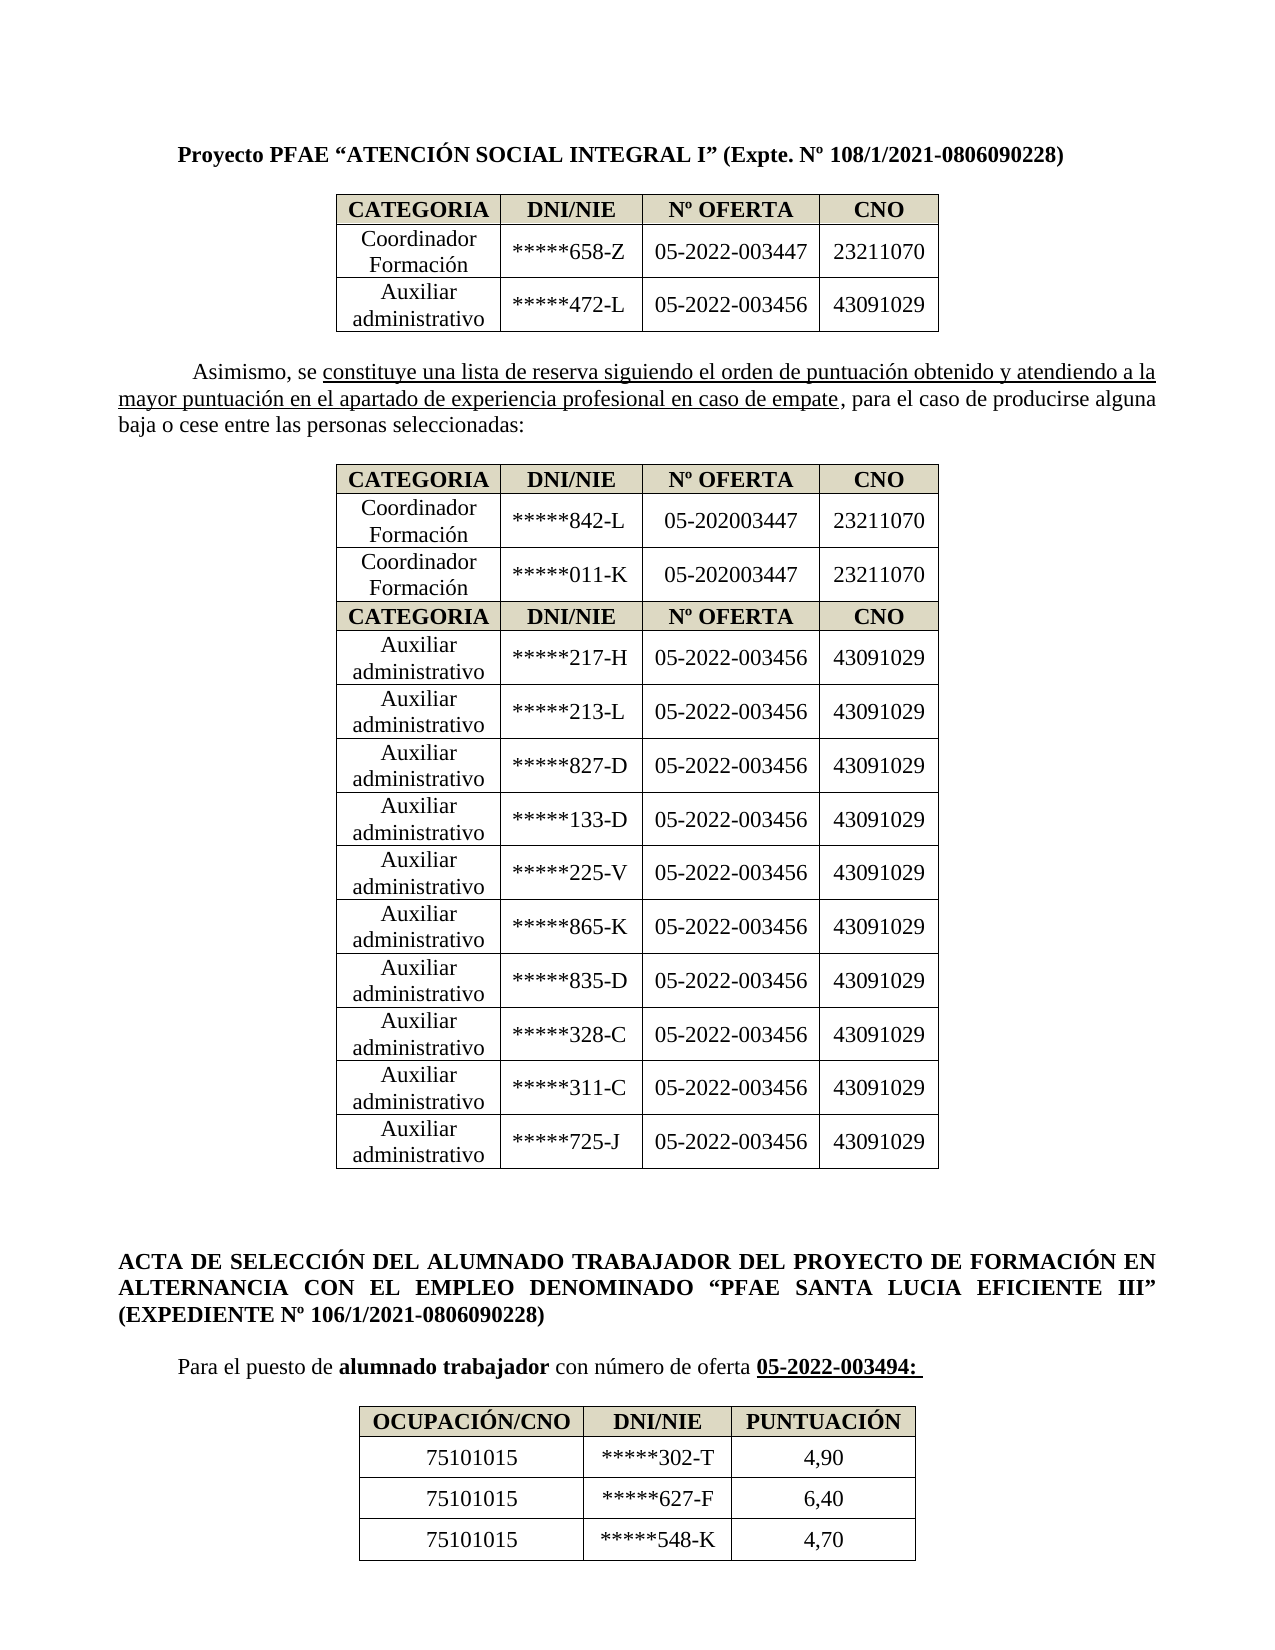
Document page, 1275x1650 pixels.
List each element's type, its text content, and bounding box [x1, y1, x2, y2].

table_cell 43091029 [820, 900, 938, 953]
table_cell Coordinador Formación [337, 225, 500, 277]
table_cell 75101015 [360, 1437, 583, 1477]
table_cell *****011-K [501, 548, 642, 601]
table_cell 05-2022-003456 [643, 278, 819, 331]
table_cell *****217-H [501, 631, 642, 684]
table_cell 23211070 [820, 494, 938, 547]
table_cell 43091029 [820, 793, 938, 845]
table_header CATEGORIA [337, 465, 500, 493]
table_cell 05-2022-003456 [643, 739, 819, 792]
table_header CNO [820, 195, 938, 223]
table_cell DNI/NIE [501, 602, 642, 630]
table_cell Auxiliar administrativo [337, 954, 500, 1007]
table_cell 05-202003447 [643, 494, 819, 547]
table_cell *****842-L [501, 494, 642, 547]
table_header DNI/NIE [584, 1407, 731, 1436]
table_cell *****835-D [501, 954, 642, 1007]
table_cell 4,70 [732, 1519, 915, 1559]
table_cell 05-202003447 [643, 548, 819, 601]
table_cell Coordinador Formación [337, 494, 500, 547]
table_header Nº OFERTA [643, 465, 819, 493]
table_cell *****225-V [501, 846, 642, 899]
table_cell *****311-C [501, 1061, 642, 1114]
table_cell CATEGORIA [337, 602, 500, 630]
table_cell 23211070 [820, 548, 938, 601]
table_cell *****725-J [501, 1115, 642, 1168]
table_header PUNTUACIÓN [732, 1407, 915, 1436]
table_cell 43091029 [820, 846, 938, 899]
text Asimismo, se constituye una lista de reserva siguiendo el orden de puntuación obtenido y atendiendo a la mayor puntuación en el apartado de experiencia profesional en caso de empate, para el caso de producirse alguna baja o cese entre las personas seleccionadas: [118, 358, 1157, 437]
table_cell Auxiliar administrativo [337, 739, 500, 792]
table_cell 6,40 [732, 1478, 915, 1518]
table_cell 43091029 [820, 685, 938, 738]
table_cell *****133-D [501, 793, 642, 845]
table_cell Auxiliar administrativo [337, 631, 500, 684]
table_cell 43091029 [820, 954, 938, 1007]
table_cell *****658-Z [501, 225, 642, 277]
table_cell CNO [820, 602, 938, 630]
table_header DNI/NIE [501, 195, 642, 223]
table_cell 05-2022-003447 [643, 225, 819, 277]
table_cell 05-2022-003456 [643, 1008, 819, 1060]
table_cell 43091029 [820, 631, 938, 684]
text Para el puesto de alumnado trabajador con número de oferta 05-2022-003494: [118, 1353, 1157, 1380]
table_cell 43091029 [820, 1008, 938, 1060]
table_cell Auxiliar administrativo [337, 1008, 500, 1060]
table_cell Nº OFERTA [643, 602, 819, 630]
table_cell 43091029 [820, 278, 938, 331]
table_cell *****627-F [584, 1478, 731, 1518]
table_cell 23211070 [820, 225, 938, 277]
table_cell Auxiliar administrativo [337, 846, 500, 899]
table_cell 05-2022-003456 [643, 1115, 819, 1168]
table_header CNO [820, 465, 938, 493]
table_cell 05-2022-003456 [643, 900, 819, 953]
table_header Nº OFERTA [643, 195, 819, 223]
table_cell Auxiliar administrativo [337, 900, 500, 953]
text Proyecto PFAE “ATENCIÓN SOCIAL INTEGRAL I” (Expte. Nº 108/1/2021-0806090228) [118, 141, 1157, 168]
table_cell Auxiliar administrativo [337, 1115, 500, 1168]
table_cell Auxiliar administrativo [337, 793, 500, 845]
table_header CATEGORIA [337, 195, 500, 223]
table_cell 43091029 [820, 1061, 938, 1114]
table_cell Coordinador Formación [337, 548, 500, 601]
table_cell *****328-C [501, 1008, 642, 1060]
table_cell *****302-T [584, 1437, 731, 1477]
table_cell 43091029 [820, 1115, 938, 1168]
table_cell 05-2022-003456 [643, 954, 819, 1007]
table_cell Auxiliar administrativo [337, 278, 500, 331]
table_cell 4,90 [732, 1437, 915, 1477]
table_cell *****213-L [501, 685, 642, 738]
table_cell 05-2022-003456 [643, 685, 819, 738]
table_cell 75101015 [360, 1478, 583, 1518]
table_cell *****548-K [584, 1519, 731, 1559]
table_cell Auxiliar administrativo [337, 1061, 500, 1114]
table_cell 05-2022-003456 [643, 846, 819, 899]
table_header OCUPACIÓN/CNO [360, 1407, 583, 1436]
table_cell *****827-D [501, 739, 642, 792]
table_header DNI/NIE [501, 465, 642, 493]
table_cell Auxiliar administrativo [337, 685, 500, 738]
table_cell 05-2022-003456 [643, 1061, 819, 1114]
text ACTA DE SELECCIÓN DEL ALUMNADO TRABAJADOR DEL PROYECTO DE FORMACIÓN EN ALTERNANCIA CON EL EMPLEO DENOMINADO “PFAE SANTA LUCIA EFICIENTE III” (EXPEDIENTE Nº 106/1/2021-0806090228) [118, 1248, 1157, 1327]
table_cell 75101015 [360, 1519, 583, 1559]
table_cell 43091029 [820, 739, 938, 792]
table_cell *****865-K [501, 900, 642, 953]
table_cell 05-2022-003456 [643, 793, 819, 845]
table_cell *****472-L [501, 278, 642, 331]
table_cell 05-2022-003456 [643, 631, 819, 684]
